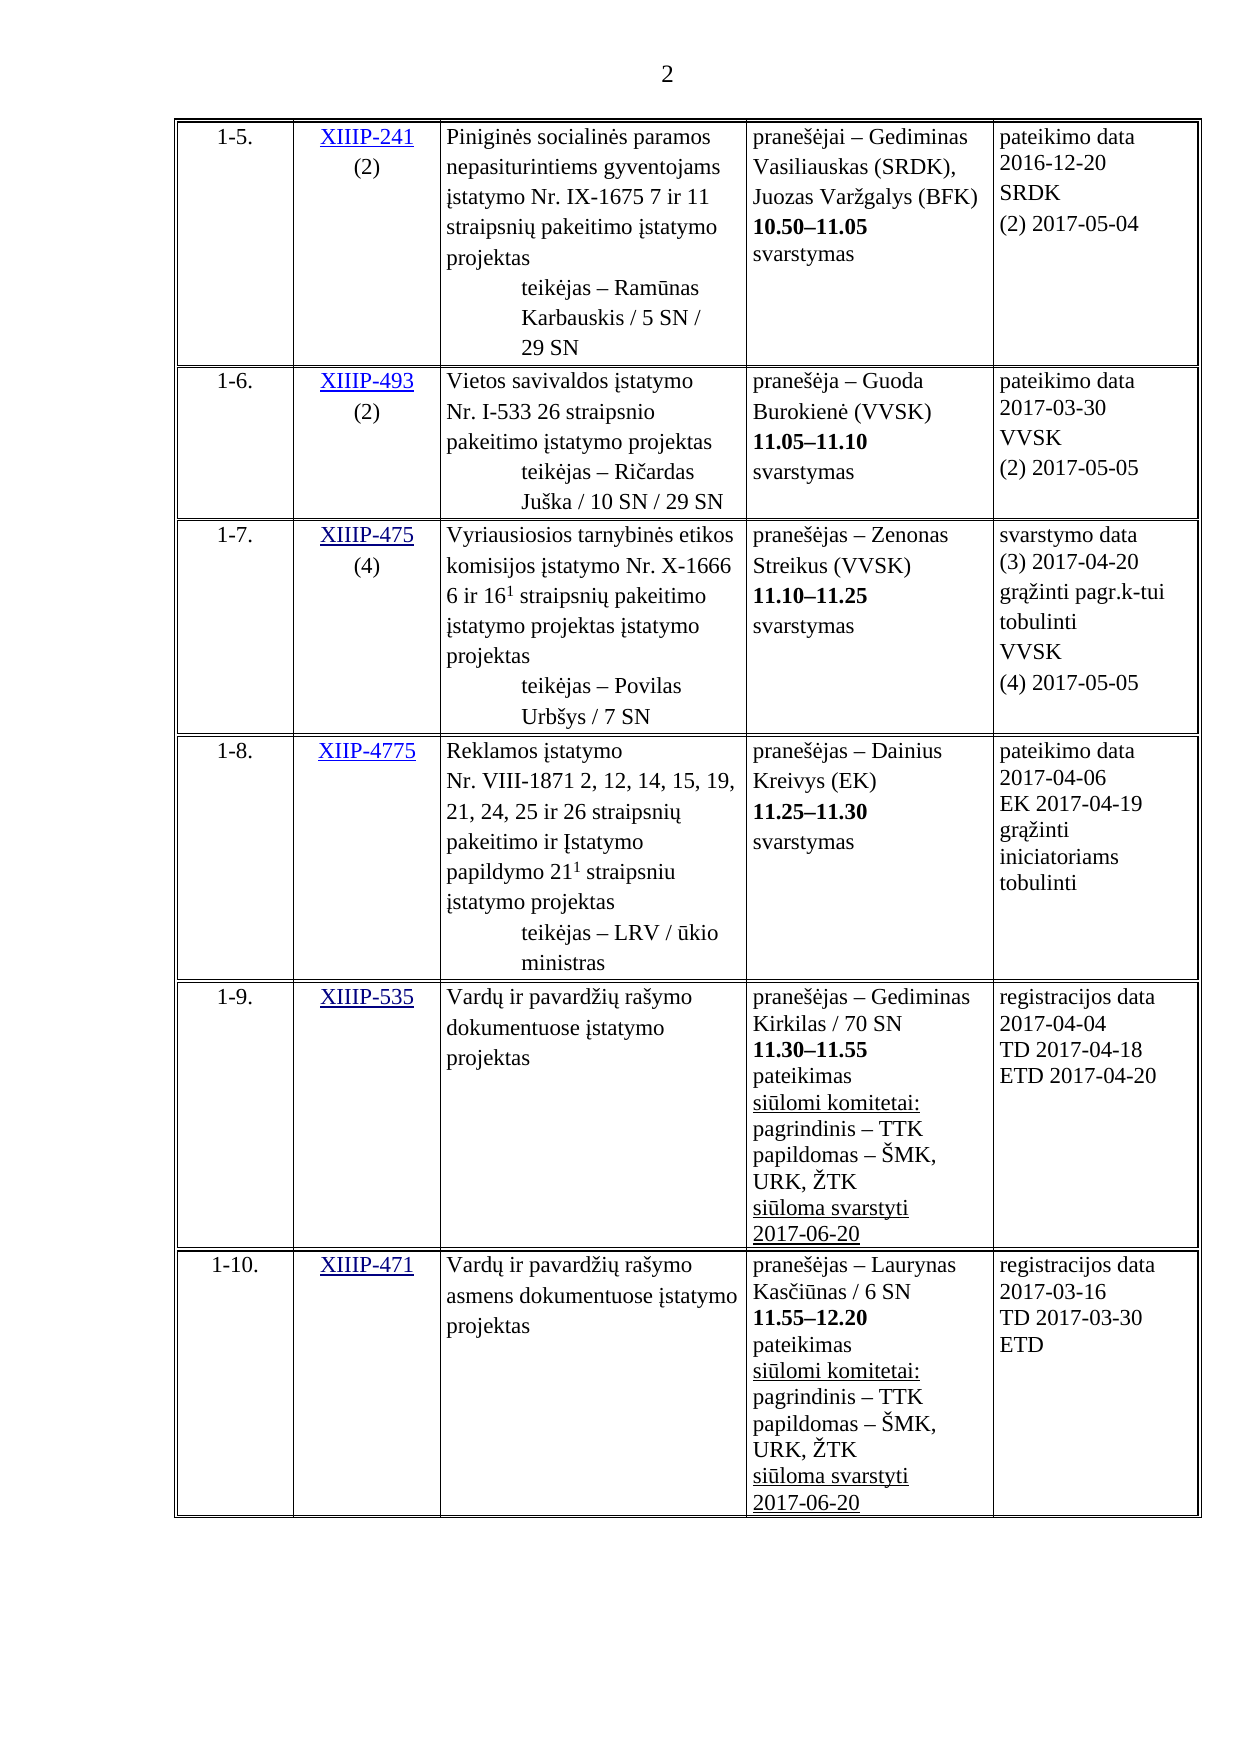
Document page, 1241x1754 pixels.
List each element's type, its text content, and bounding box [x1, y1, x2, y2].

table_cell Vietos savivaldos įstatymo Nr. I-533 26 straipsnio pakeitimo įstatymo projektas teikėjas – Ričardas Juška / 10 SN / 29 SN [441, 368, 746, 518]
table_cell pranešėja – Guoda Burokienė (VVSK) 11.05–11.10 svarstymas [747, 368, 993, 518]
table_cell XIIIP-535 [294, 983, 440, 1247]
table_cell registracijos data 2017-03-16 TD 2017-03-30 ETD [994, 1252, 1197, 1515]
table_cell svarstymo data (3) 2017-04-20 grąžinti pagr.k-tui tobulinti VVSK (4) 2017-05-05 [994, 521, 1197, 733]
table_cell 1-9. [178, 983, 293, 1247]
table_cell Vyriausiosios tarnybinės etikos komisijos įstatymo Nr. X-1666 6 ir 161 straipsnių pakeitimo įstatymo projektas įstatymo projektas teikėjas – Povilas Urbšys / 7 SN [441, 521, 746, 733]
table_cell pateikimo data 2017-04-06 EK 2017-04-19 grąžinti iniciatoriams tobulinti [994, 737, 1197, 979]
table_cell Piniginės socialinės paramos nepasiturintiems gyventojams įstatymo Nr. IX-1675 7 ir 11 straipsnių pakeitimo įstatymo projektas teikėjas – Ramūnas Karbauskis / 5 SN / 29 SN [441, 123, 746, 364]
table_cell pranešėjas – Zenonas Streikus (VVSK) 11.10–11.25 svarstymas [747, 521, 993, 733]
table_cell pateikimo data 2017-03-30 VVSK (2) 2017-05-05 [994, 368, 1197, 518]
table_cell XIIP-4775 [294, 737, 440, 979]
table_cell pranešėjas – Laurynas Kasčiūnas / 6 SN 11.55–12.20 pateikimas siūlomi komitetai: pagrindinis – TTK papildomas – ŠMK, URK, ŽTK siūloma svarstyti 2017-06-20 [747, 1252, 993, 1515]
table_cell Reklamos įstatymo Nr. VIII-1871 2, 12, 14, 15, 19, 21, 24, 25 ir 26 straipsnių pakeitimo ir Įstatymo papildymo 211 straipsniu įstatymo projektas teikėjas – LRV / ūkio ministras [441, 737, 746, 979]
table_cell 1-8. [178, 737, 293, 979]
table_cell pranešėjas – Dainius Kreivys (EK) 11.25–11.30 svarstymas [747, 737, 993, 979]
table_cell 1-6. [178, 368, 293, 518]
table_cell XIIIP-475 (4) [294, 521, 440, 733]
table_cell pranešėjai – Gediminas Vasiliauskas (SRDK), Juozas Varžgalys (BFK) 10.50–11.05 svarstymas [747, 123, 993, 364]
table_cell 1-5. [178, 123, 293, 364]
table_cell registracijos data 2017-04-04 TD 2017-04-18 ETD 2017-04-20 [994, 983, 1197, 1247]
table_cell pranešėjas – Gediminas Kirkilas / 70 SN 11.30–11.55 pateikimas siūlomi komitetai: pagrindinis – TTK papildomas – ŠMK, URK, ŽTK siūloma svarstyti 2017-06-20 [747, 983, 993, 1247]
table_cell 1-7. [178, 521, 293, 733]
table_cell XIIIP-471 [294, 1252, 440, 1515]
table_cell Vardų ir pavardžių rašymo dokumentuose įstatymo projektas [441, 983, 746, 1247]
table_cell Vardų ir pavardžių rašymo asmens dokumentuose įstatymo projektas [441, 1252, 746, 1515]
table_cell XIIIP-493 (2) [294, 368, 440, 518]
table_cell pateikimo data 2016-12-20 SRDK (2) 2017-05-04 [994, 123, 1197, 364]
table_cell 1-10. [178, 1252, 293, 1515]
table_cell XIIIP-241 (2) [294, 123, 440, 364]
